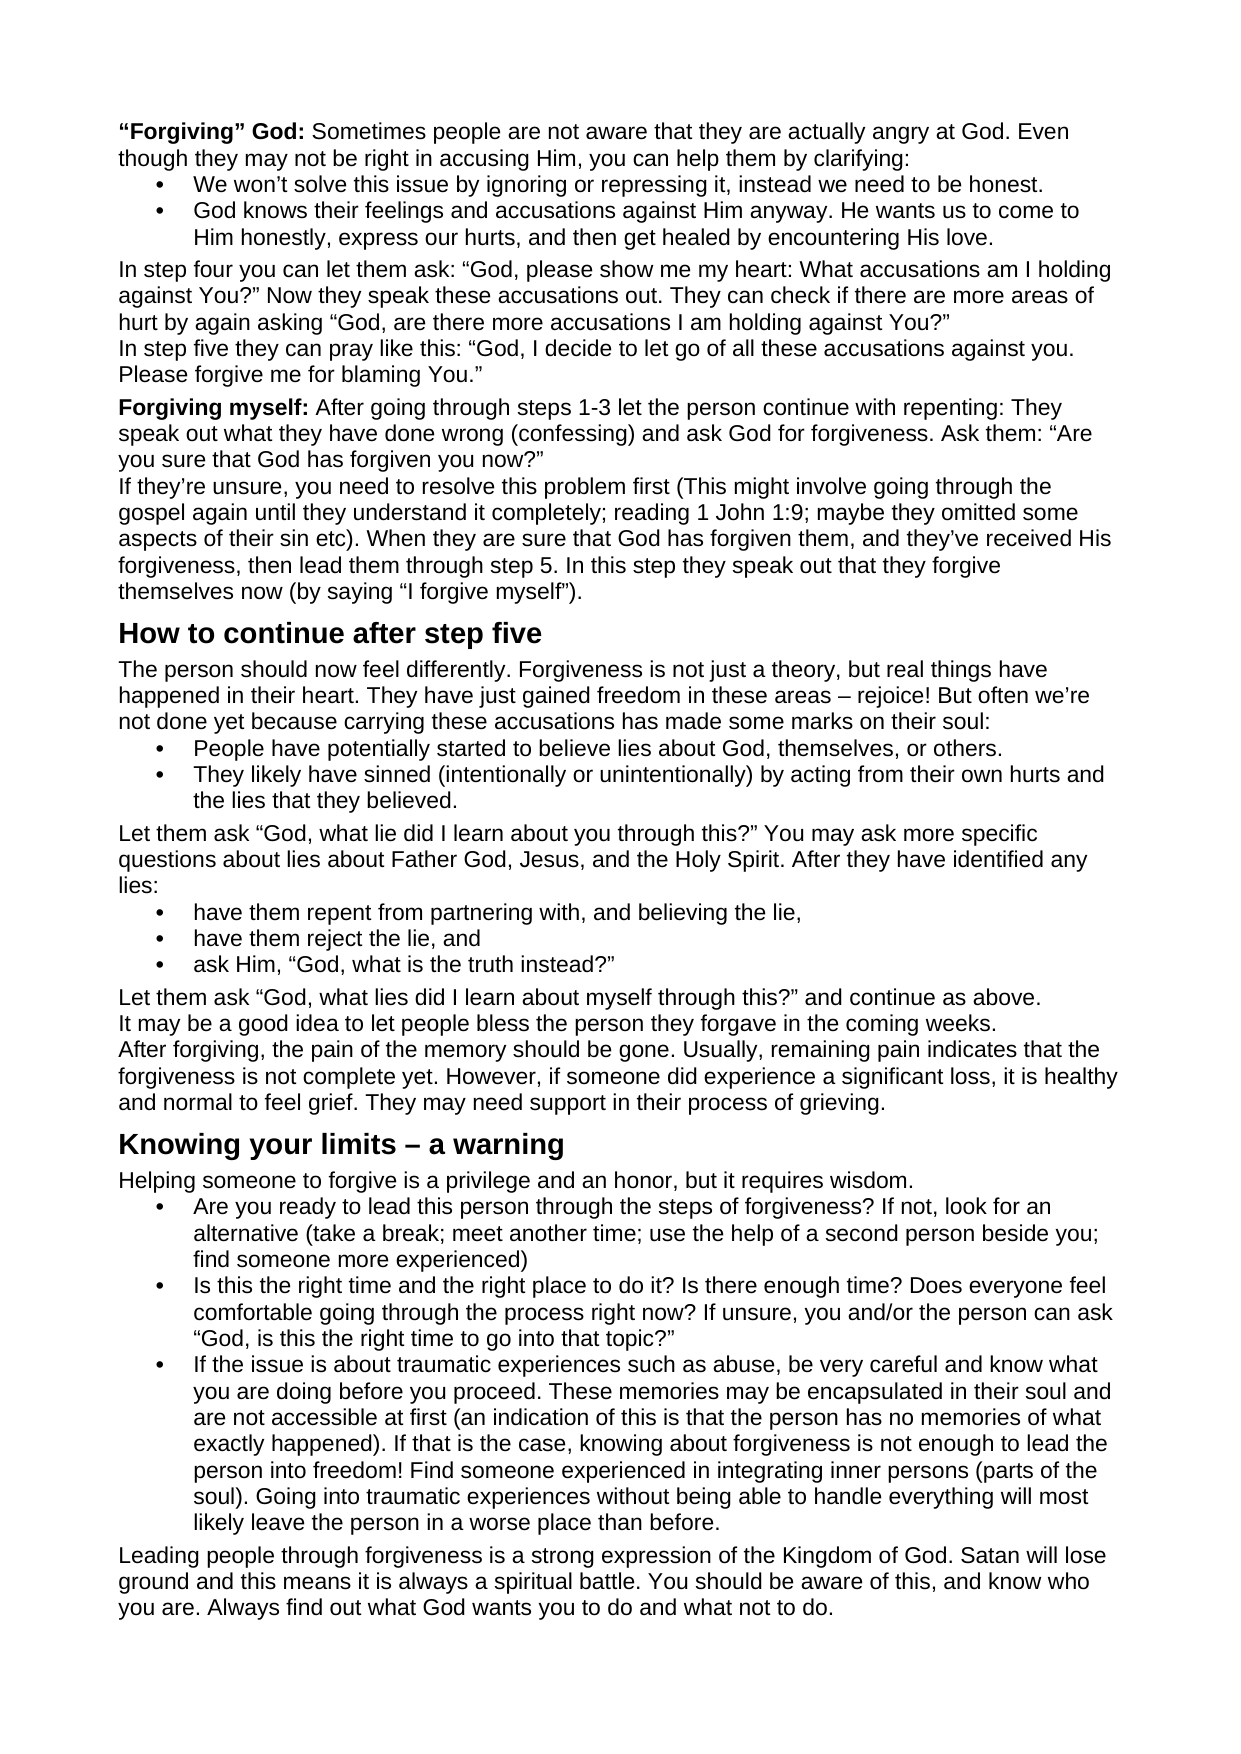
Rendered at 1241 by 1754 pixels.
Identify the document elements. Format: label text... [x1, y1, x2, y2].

text The person should now feel differently. Forgiveness is not just a theory, but real things have happened in their heart. They have just gained freedom in these areas – rejoice! But often we’re not done yet because carrying these accusations has made some marks on their soul: [118, 656, 1122, 735]
text Let them ask “God, what lies did I learn about myself through this?” and continue as above. [118, 984, 1122, 1010]
list have them repent from partnering with, and believing the lie, [156, 899, 1122, 925]
text In step five they can pray like this: “God, I decide to let go of all these accusations against you. Please forgive me for blaming You.” [118, 335, 1122, 388]
list Are you ready to lead this person through the steps of forgiveness? If not, look for an alternative (take a break; meet another time; use the help of a second person beside you; find someone more experienced) [156, 1193, 1122, 1272]
text Leading people through forgiveness is a strong expression of the Kingdom of God. Satan will lose ground and this means it is always a spiritual battle. You should be aware of this, and know who you are. Always find out what God wants you to do and what not to do. [118, 1542, 1122, 1621]
list ask Him, “God, what is the truth instead?” [156, 951, 1122, 978]
list have them reject the lie, and [156, 925, 1122, 951]
subtitle Knowing your limits – a warning [118, 1127, 1122, 1161]
text After forgiving, the pain of the memory should be gone. Usually, remaining pain indicates that the forgiveness is not complete yet. However, if someone did experience a significant loss, it is healthy and normal to feel grief. They may need support in their process of grieving. [118, 1036, 1122, 1116]
list They likely have sinned (intentionally or unintentionally) by acting from their own hurts and the lies that they believed. [156, 761, 1122, 814]
text If they’re unsure, you need to resolve this problem first (This might involve going through the gospel again until they understand it completely; reading 1 John 1:9; maybe they omitted some aspects of their sin etc). When they are sure that God has forgiven them, and they’ve received His forgiveness, then lead them through step 5. In this step they speak out that they forgive themselves now (by saying “I forgive myself”). [118, 473, 1122, 604]
list Is this the right time and the right place to do it? Is there enough time? Does everyone feel comfortable going through the process right now? If unsure, you and/or the person can ask “God, is this the right time to go into that topic?” [156, 1272, 1122, 1351]
text It may be a good idea to let people bless the person they forgave in the coming weeks. [118, 1010, 1122, 1036]
text Helping someone to forgive is a privilege and an honor, but it requires wisdom. [118, 1167, 1122, 1193]
list People have potentially started to believe lies about God, themselves, or others. [156, 735, 1122, 761]
list If the issue is about traumatic experiences such as abuse, be very careful and know what you are doing before you proceed. These memories may be encapsulated in their soul and are not accessible at first (an indication of this is that the person has no memories of what exactly happened). If that is the case, knowing about forgiveness is not enough to lead the person into freedom! Find someone experienced in integrating inner persons (parts of the soul). Going into traumatic experiences without being able to handle everything will most likely leave the person in a worse place than before. [156, 1351, 1122, 1536]
text Forgiving myself: After going through steps 1-3 let the person continue with repenting: They speak out what they have done wrong (confessing) and ask God for forgiveness. Ask them: “Are you sure that God has forgiven you now?” [118, 393, 1122, 473]
text “Forgiving” God: Sometimes people are not aware that they are actually angry at God. Even though they may not be right in accusing Him, you can help them by clarifying: [118, 118, 1122, 171]
list We won’t solve this issue by ignoring or repressing it, instead we need to be honest. [156, 171, 1122, 197]
list God knows their feelings and accusations against Him anyway. He wants us to come to Him honestly, express our hurts, and then get healed by encountering His love. [156, 197, 1122, 250]
text In step four you can let them ask: “God, please show me my heart: What accusations am I holding against You?” Now they speak these accusations out. They can check if there are more areas of hurt by again asking “God, are there more accusations I am holding against You?” [118, 256, 1122, 335]
subtitle How to continue after step five [118, 616, 1122, 650]
text Let them ask “God, what lie did I learn about you through this?” You may ask more specific questions about lies about Father God, Jesus, and the Holy Spirit. After they have identified any lies: [118, 820, 1122, 899]
